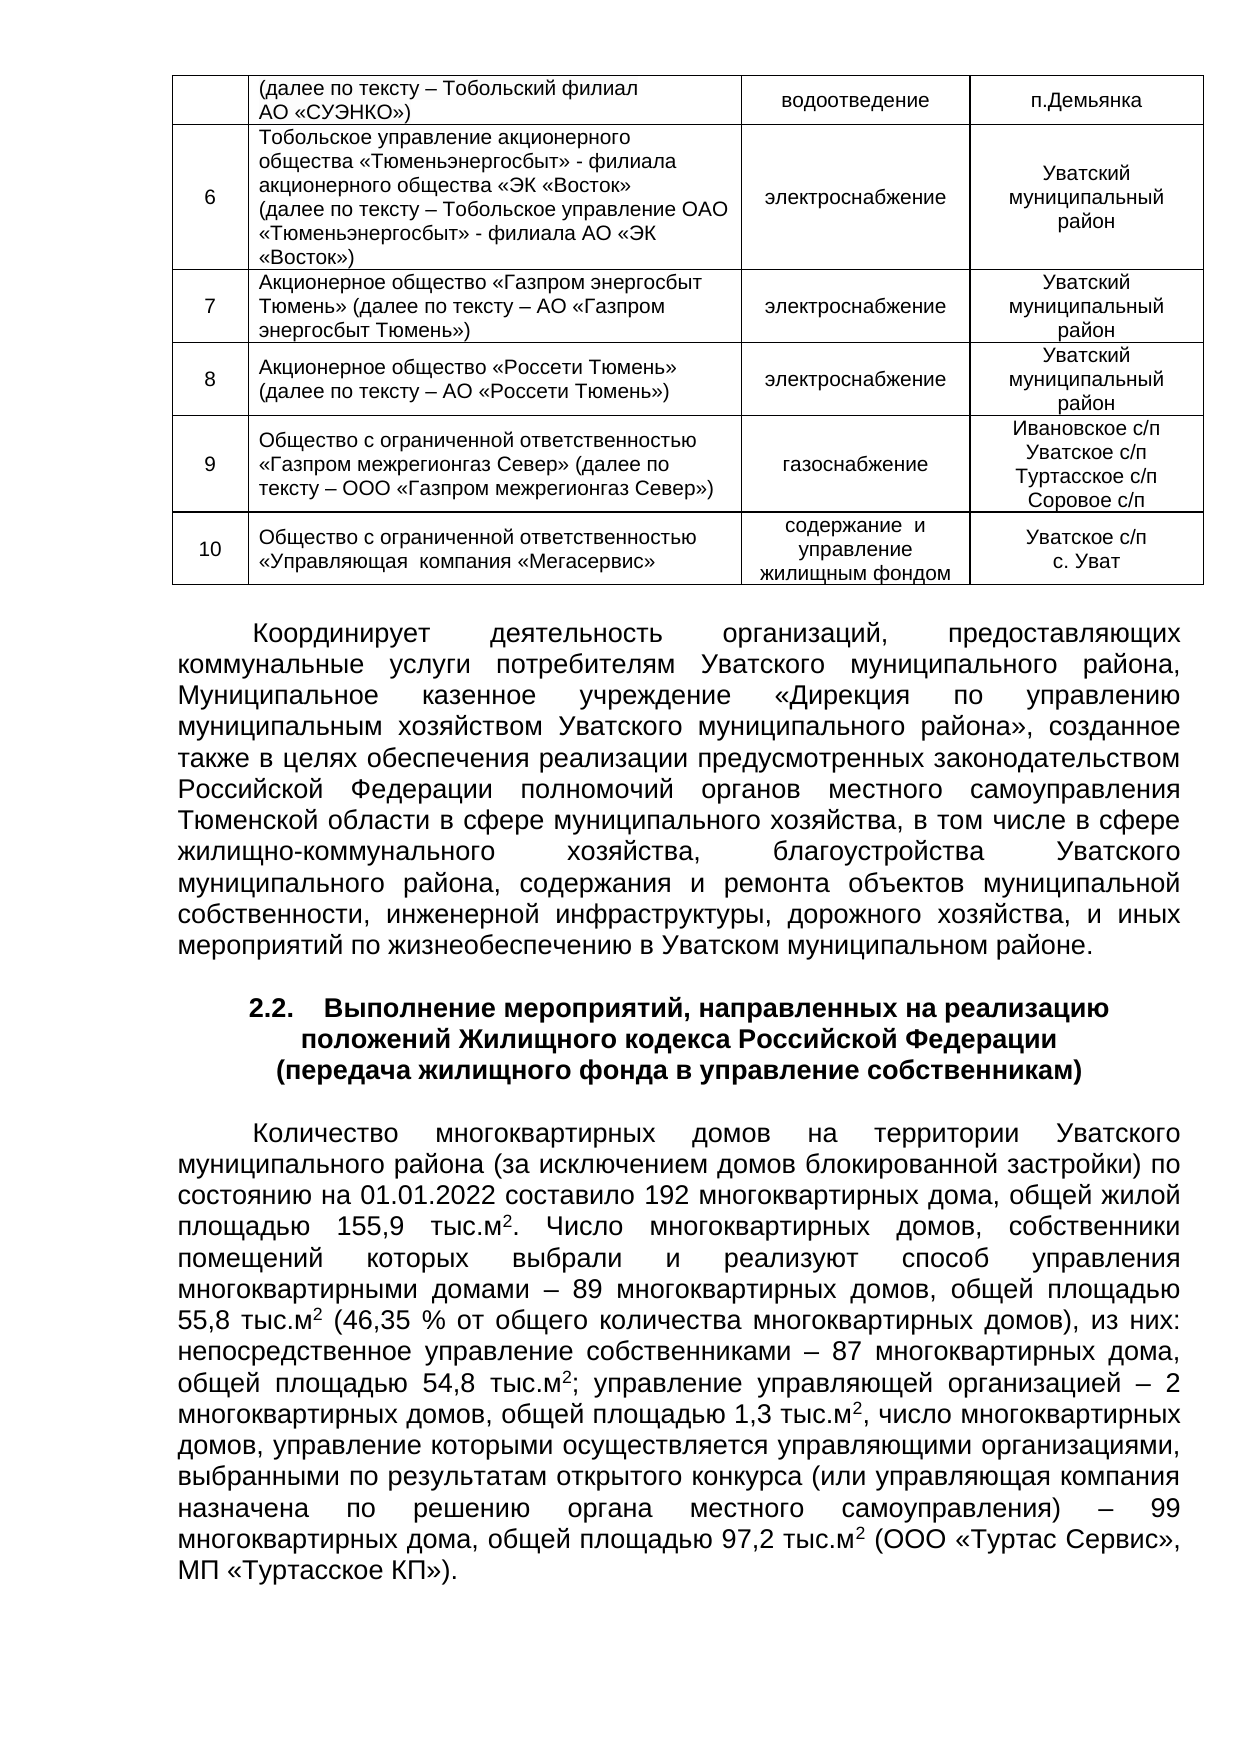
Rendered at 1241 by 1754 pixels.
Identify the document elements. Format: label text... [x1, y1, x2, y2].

table_cell электроснабжение [742, 343, 969, 414]
table_cell 6 [173, 125, 248, 269]
table_cell (далее по тексту – Тобольский филиал АО «СУЭНКО») [249, 76, 741, 124]
table_cell Уватский муниципальный район [971, 125, 1203, 269]
text Координирует деятельность организаций, предоставляющих коммунальные услуги потребителям Уватского муниципального района, Муниципальное казенное учреждение «Дирекция по управлению муниципальным хозяйством Уватского муниципального района», созданное также в целях обеспечения реализации предусмотренных законодательством Российской Федерации полномочий органов местного самоуправления Тюменской области в сфере муниципального хозяйства, в том числе в сфере жилищно-коммунального хозяйства, благоустройства Уватского муниципального района, содержания и ремонта объектов муниципальной собственности, инженерной инфраструктуры, дорожного хозяйства, и иных мероприятий по жизнеобеспечению в Уватском муниципальном районе. [177, 617, 1181, 960]
list Выполнение мероприятий, направленных на реализацию положений Жилищного кодекса Российской Федерации [177, 992, 1181, 1054]
text Количество многоквартирных домов на территории Уватского муниципального района (за исключением домов блокированной застройки) по состоянию на 01.01.2022 составило 192 многоквартирных дома, общей жилой площадью 155,9 тыс.м2. Число многоквартирных домов, собственники помещений которых выбрали и реализуют способ управления многоквартирными домами – 89 многоквартирных домов, общей площадью 55,8 тыс.м2 (46,35 % от общего количества многоквартирных домов), из них: непосредственное управление собственниками – 87 многоквартирных дома, общей площадью 54,8 тыс.м2; управление управляющей организацией – 2 многоквартирных домов, общей площадью 1,3 тыс.м2, число многоквартирных домов, управление которыми осуществляется управляющими организациями, выбранными по результатам открытого конкурса (или управляющая компания назначена по решению органа местного самоуправления) – 99 многоквартирных дома, общей площадью 97,2 тыс.м2 (ООО «Туртас Сервис», МП «Туртасское КП»). [177, 1117, 1181, 1585]
table_cell 10 [173, 513, 248, 584]
table_cell электроснабжение [742, 270, 969, 342]
table_cell Уватский муниципальный район [971, 270, 1203, 342]
table_cell Тобольское управление акционерного общества «Тюменьэнергосбыт» - филиала акционерного общества «ЭК «Восток» (далее по тексту – Тобольское управление ОАО «Тюменьэнергосбыт» - филиала АО «ЭК «Восток») [249, 125, 741, 269]
table_cell газоснабжение [742, 416, 969, 511]
table_cell 7 [173, 270, 248, 342]
table_cell содержание и управление жилищным фондом [742, 513, 969, 584]
table_cell электроснабжение [742, 125, 969, 269]
table_cell Уватский муниципальный район [971, 343, 1203, 414]
table_cell Общество с ограниченной ответственностью «Управляющая компания «Мегасервис» [249, 513, 741, 584]
table_cell [173, 76, 248, 124]
table_cell Уватское с/п с. Уват [971, 513, 1203, 584]
table_cell водоотведение [742, 76, 969, 124]
table_cell 8 [173, 343, 248, 414]
table_cell 9 [173, 416, 248, 511]
table_cell Ивановское с/п Уватское с/п Туртасское с/п Соровое с/п [971, 416, 1203, 511]
table_cell п.Демьянка [971, 76, 1203, 124]
table_cell Акционерное общество «Газпром энергосбыт Тюмень» (далее по тексту – АО «Газпром энергосбыт Тюмень») [249, 270, 741, 342]
table_cell Общество с ограниченной ответственностью «Газпром межрегионгаз Север» (далее по тексту – ООО «Газпром межрегионгаз Север») [249, 416, 741, 511]
text (передача жилищного фонда в управление собственникам) [177, 1054, 1181, 1085]
table_cell Акционерное общество «Россети Тюмень» (далее по тексту – АО «Россети Тюмень») [249, 343, 741, 414]
